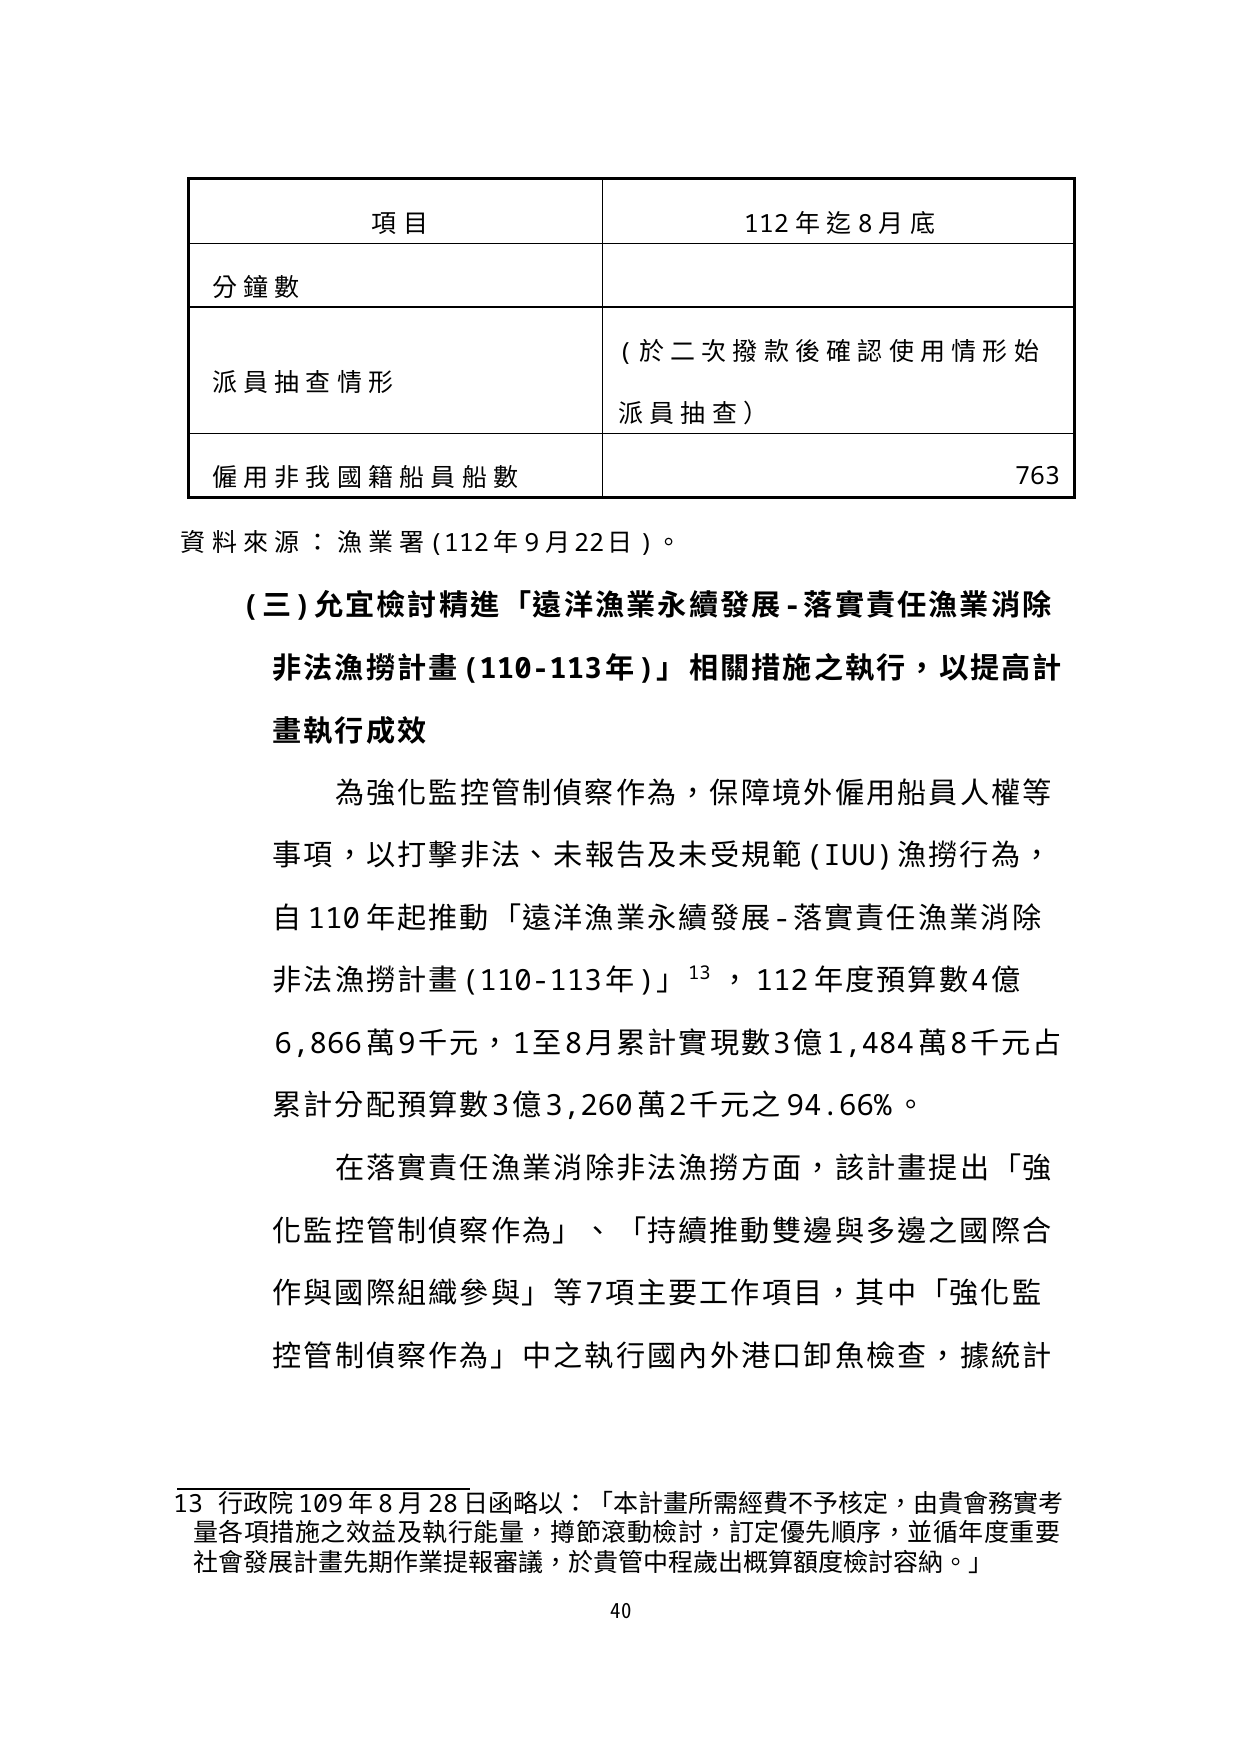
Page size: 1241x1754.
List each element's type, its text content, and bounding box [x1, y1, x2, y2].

table_cell 派員抽查情形 [190, 308, 602, 432]
table_cell 僱用非我國籍船員船數 [190, 434, 602, 496]
table_header 項目 [190, 180, 602, 243]
text (三)允宜檢討精進「遠洋漁業永續發展-落實責任漁業消除非法漁撈計畫(110-113年)」相關措施之執行，以提高計畫執行成效 [236, 562, 1063, 749]
table_cell [603, 244, 1073, 306]
table_cell 分鐘數 [190, 244, 602, 306]
text 行政院109年8月28日函略以：「本計畫所需經費不予核定，由貴會務實考量各項措施之效益及執行能量，撙節滾動檢討，訂定優先順序，並循年度重要社會發展計畫先期作業提報審議，於貴管中程歲出概算額度檢討容納。」 [173, 1489, 1063, 1577]
text 資料來源：漁業署(112年9月22日)。 [177, 499, 1063, 562]
text 在落實責任漁業消除非法漁撈方面，該計畫提出「強化監控管制偵察作為」、「持續推動雙邊與多邊之國際合作與國際組織參與」等7項主要工作項目，其中「強化監控管制偵察作為」中之執行國內外港口卸魚檢查，據統計資料，107至111年「鯊魚鰭不離身」措施執行港口檢查，違規處分船數占檢查漁船數比率從1.97%升為2.38%，112年上半年違規比率增至21.70%(詳表3)，違規態樣主要係鯊魚漁獲鰭身比超出限制、鯊魚漁獲物未依規定處理鰭連身或綁魚身、漁獲回報不實等，且近3年檢查漁船數約260艘相較於遠洋漁船數量1,051艘仍顯偏低。 [266, 1124, 1063, 1374]
table_cell 763 [603, 434, 1073, 496]
text 為強化監控管制偵察作為，保障境外僱用船員人權等事項，以打擊非法、未報告及未受規範(IUU)漁撈行為，自110年起推動「遠洋漁業永續發展-落實責任漁業消除非法漁撈計畫(110-113年)」，112年度預算數4億6,866萬9千元，1至8月累計實現數3億1,484萬8千元占累計分配預算數3億3,260萬2千元之94.66%。 [266, 749, 1063, 1124]
table_cell (於二次撥款後確認使用情形始派員抽查） [603, 308, 1073, 432]
table_header 112年迄8月底 [603, 180, 1073, 243]
